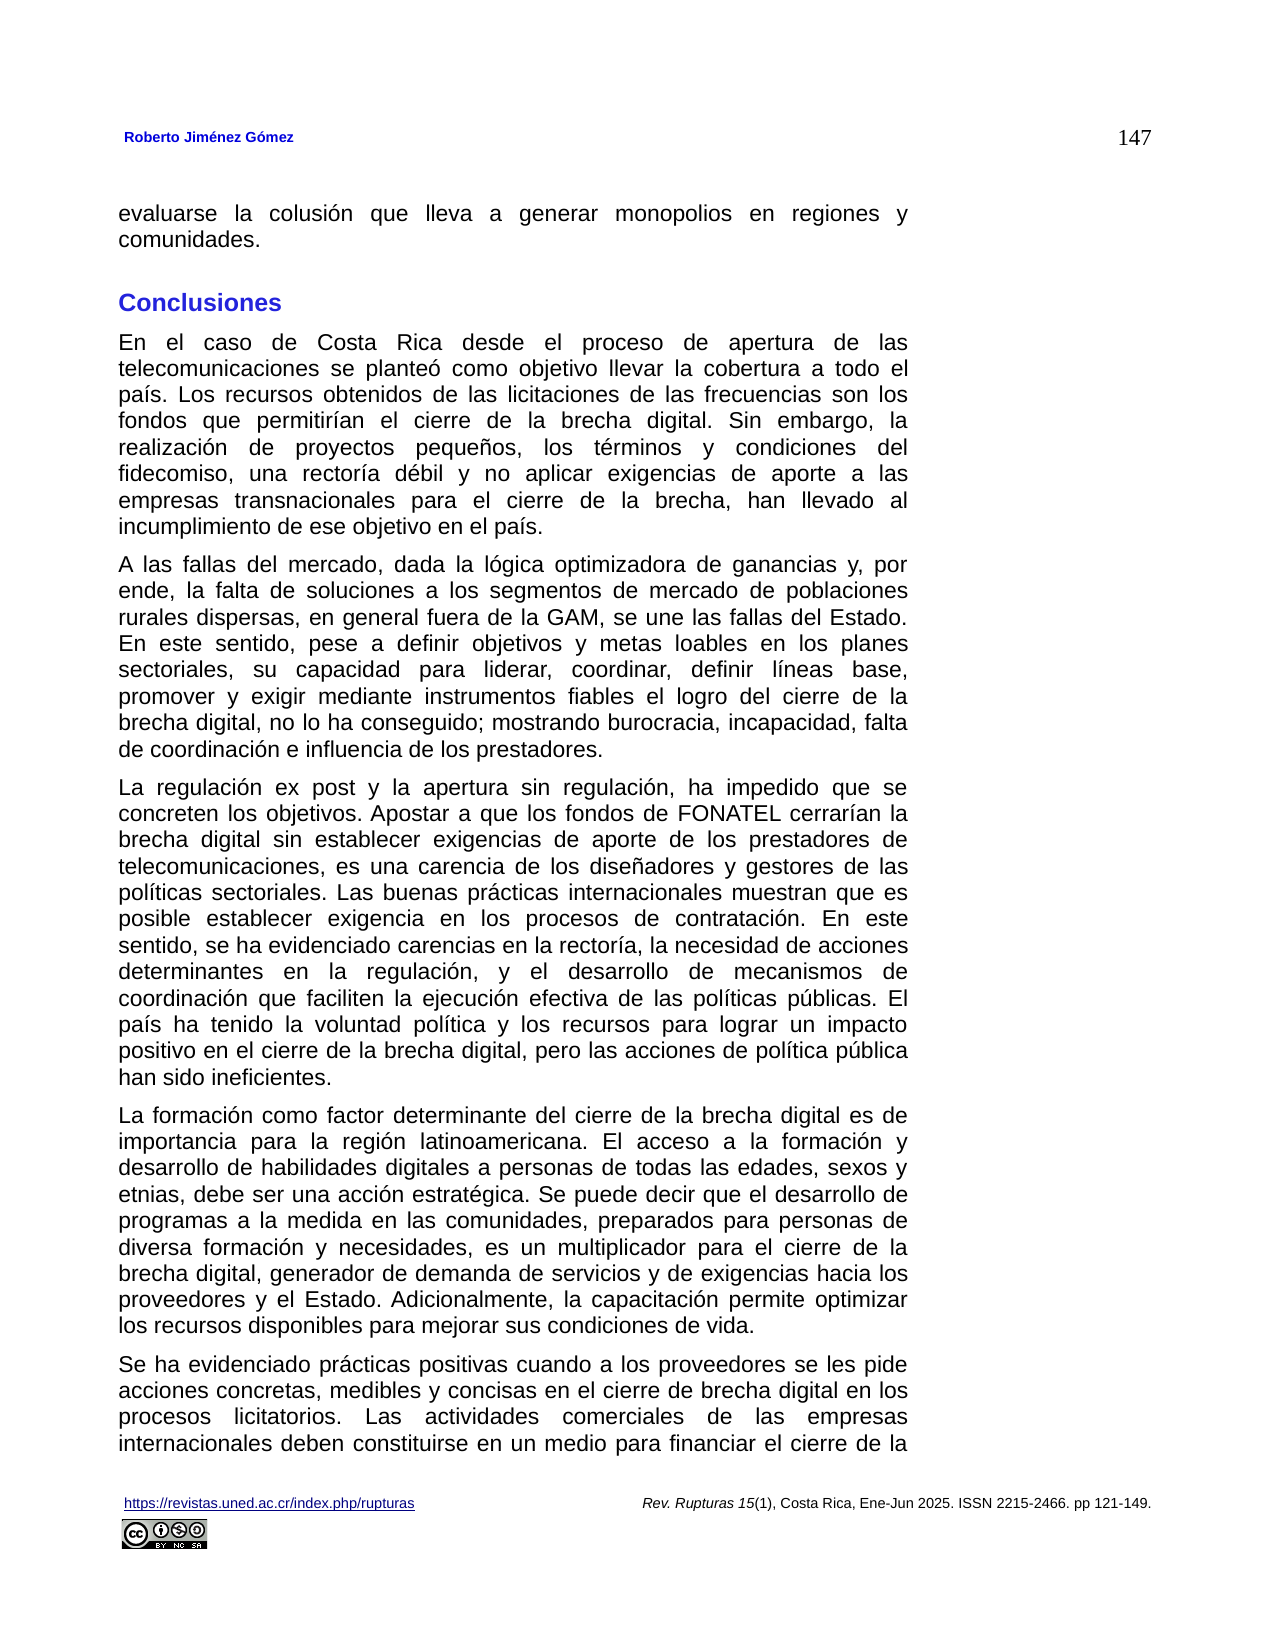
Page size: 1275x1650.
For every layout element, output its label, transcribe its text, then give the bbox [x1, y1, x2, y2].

text La regulación ex post y la apertura sin regulación, ha impedido que se concreten los objetivos. Apostar a que los fondos de FONATEL cerrarían la brecha digital sin establecer exigencias de aporte de los prestadores de telecomunicaciones, es una carencia de los diseñadores y gestores de las políticas sectoriales. Las buenas prácticas internacionales muestran que es posible establecer exigencia en los procesos de contratación. En este sentido, se ha evidenciado carencias en la rectoría, la necesidad de acciones determinantes en la regulación, y el desarrollo de mecanismos de coordinación que faciliten la ejecución efectiva de las políticas públicas. El país ha tenido la voluntad política y los recursos para lograr un impacto positivo en el cierre de la brecha digital, pero las acciones de política pública han sido ineficientes. [118, 774, 909, 1090]
text evaluarse la colusión que lleva a generar monopolios en regiones y comunidades. [118, 200, 909, 252]
subtitle Conclusiones [118, 288, 909, 317]
text Se ha evidenciado prácticas positivas cuando a los proveedores se les pide acciones concretas, medibles y concisas en el cierre de brecha digital en los procesos licitatorios. Las actividades comerciales de las empresas internacionales deben constituirse en un medio para financiar el cierre de la [118, 1351, 909, 1456]
text La formación como factor determinante del cierre de la brecha digital es de importancia para la región latinoamericana. El acceso a la formación y desarrollo de habilidades digitales a personas de todas las edades, sexos y etnias, debe ser una acción estratégica. Se puede decir que el desarrollo de programas a la medida en las comunidades, preparados para personas de diversa formación y necesidades, es un multiplicador para el cierre de la brecha digital, generador de demanda de servicios y de exigencias hacia los proveedores y el Estado. Adicionalmente, la capacitación permite optimizar los recursos disponibles para mejorar sus condiciones de vida. [118, 1102, 909, 1339]
picture [121, 1519, 208, 1549]
text A las fallas del mercado, dada la lógica optimizadora de ganancias y, por ende, la falta de soluciones a los segmentos de mercado de poblaciones rurales dispersas, en general fuera de la GAM, se une las fallas del Estado. En este sentido, pese a definir objetivos y metas loables en los planes sectoriales, su capacidad para liderar, coordinar, definir líneas base, promover y exigir mediante instrumentos fiables el logro del cierre de la brecha digital, no lo ha conseguido; mostrando burocracia, incapacidad, falta de coordinación e influencia de los prestadores. [118, 551, 909, 762]
text En el caso de Costa Rica desde el proceso de apertura de las telecomunicaciones se planteó como objetivo llevar la cobertura a todo el país. Los recursos obtenidos de las licitaciones de las frecuencias son los fondos que permitirían el cierre de la brecha digital. Sin embargo, la realización de proyectos pequeños, los términos y condiciones del fidecomiso, una rectoría débil y no aplicar exigencias de aporte a las empresas transnacionales para el cierre de la brecha, han llevado al incumplimiento de ese objetivo en el país. [118, 328, 909, 539]
